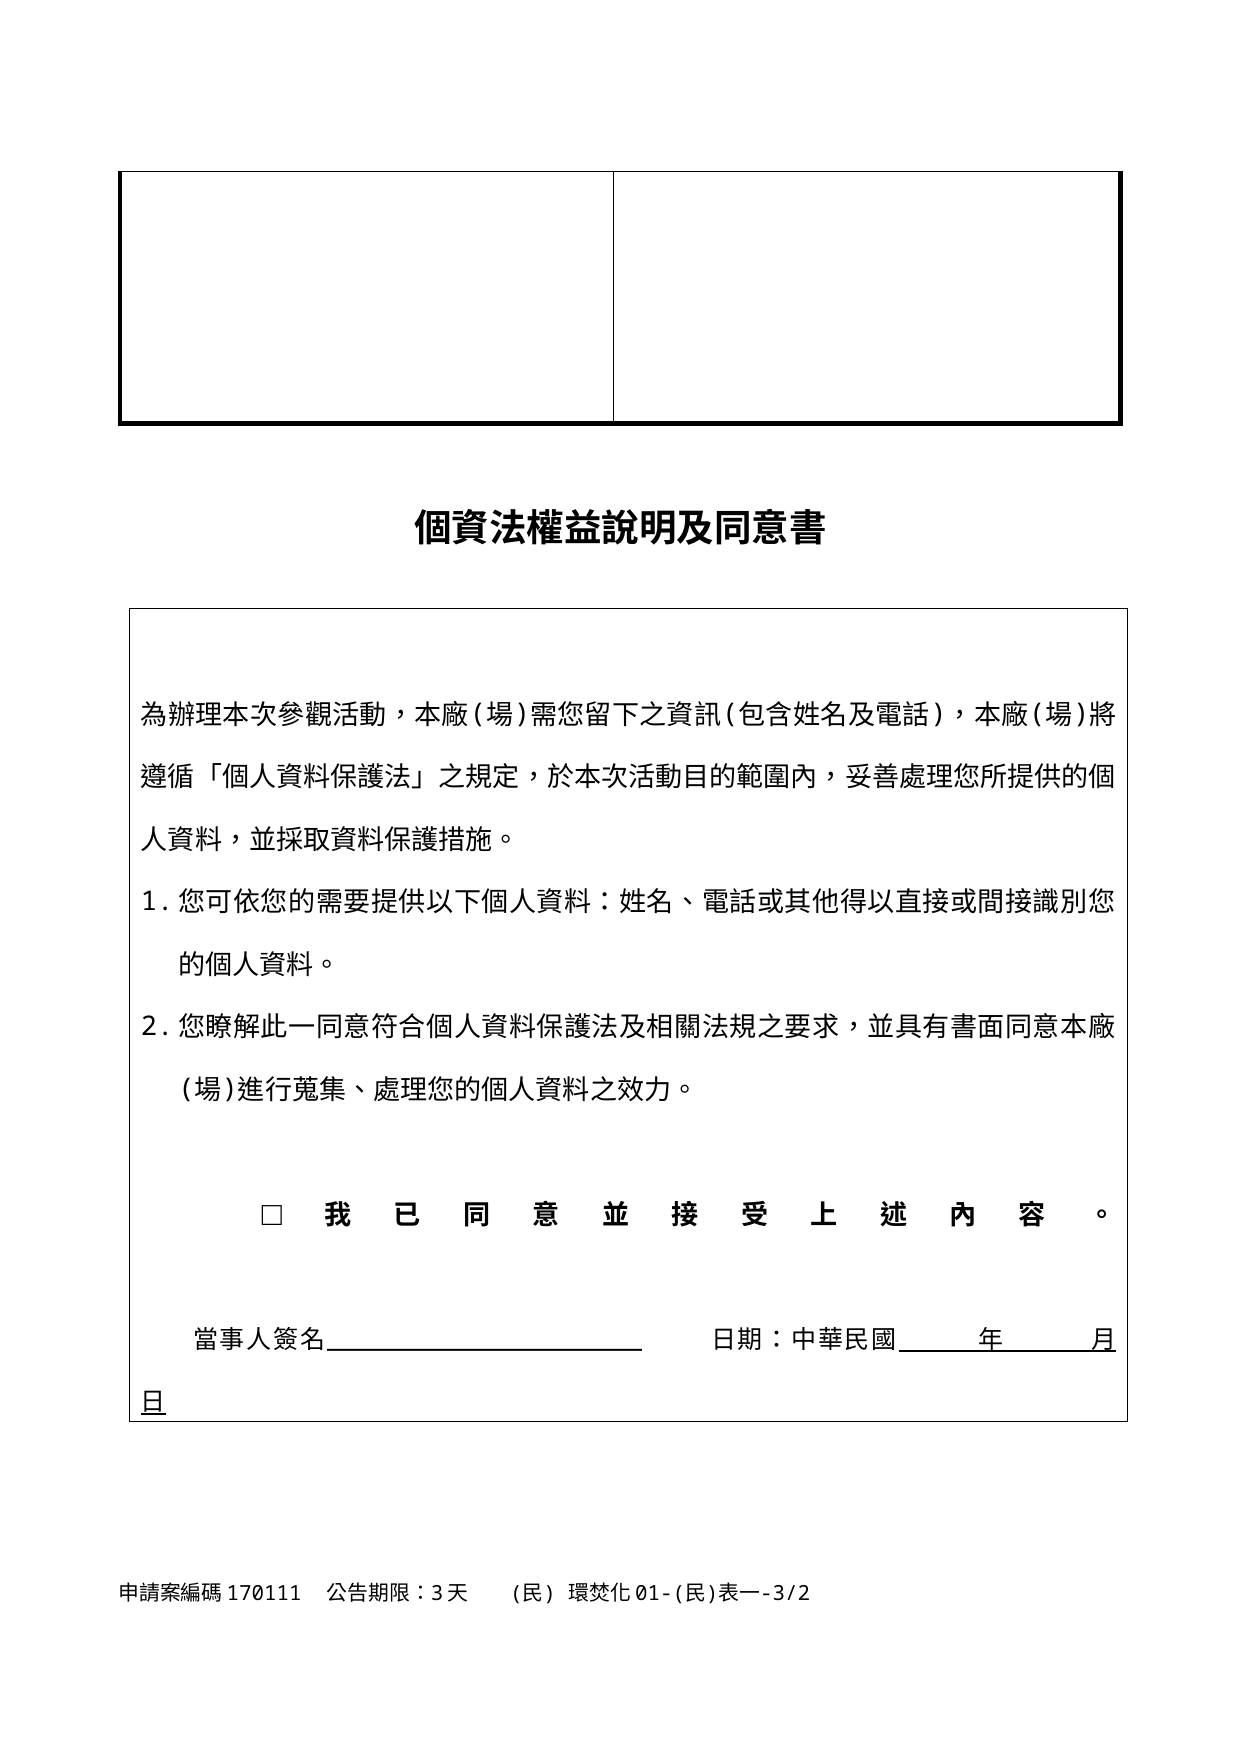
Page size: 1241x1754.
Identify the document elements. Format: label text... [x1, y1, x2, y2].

table_cell [614, 172, 1118, 421]
table_cell [122, 172, 613, 421]
table_header 為辦理本次參觀活動，本廠(場)需您留下之資訊(包含姓名及電話)，本廠(場)將遵循「個人資料保護法」之規定，於本次活動目的範圍內，妥善處理您所提供的個人資料，並採取資料保護措施。 您可依您的需要提供以下個人資料：姓名、電話或其他得以直接或間接識別您的個人資料。 您瞭解此一同意符合個人資料保護法及相關法規之要求，並具有書面同意本廠(場)進行蒐集、處理您的個人資料之效力。 □我已同意並接受上述內容。 當事人簽名_____________________ 日期：中華民國 年 月 日 [130, 609, 1127, 1421]
text 個資法權益說明及同意書 [118, 483, 1122, 546]
